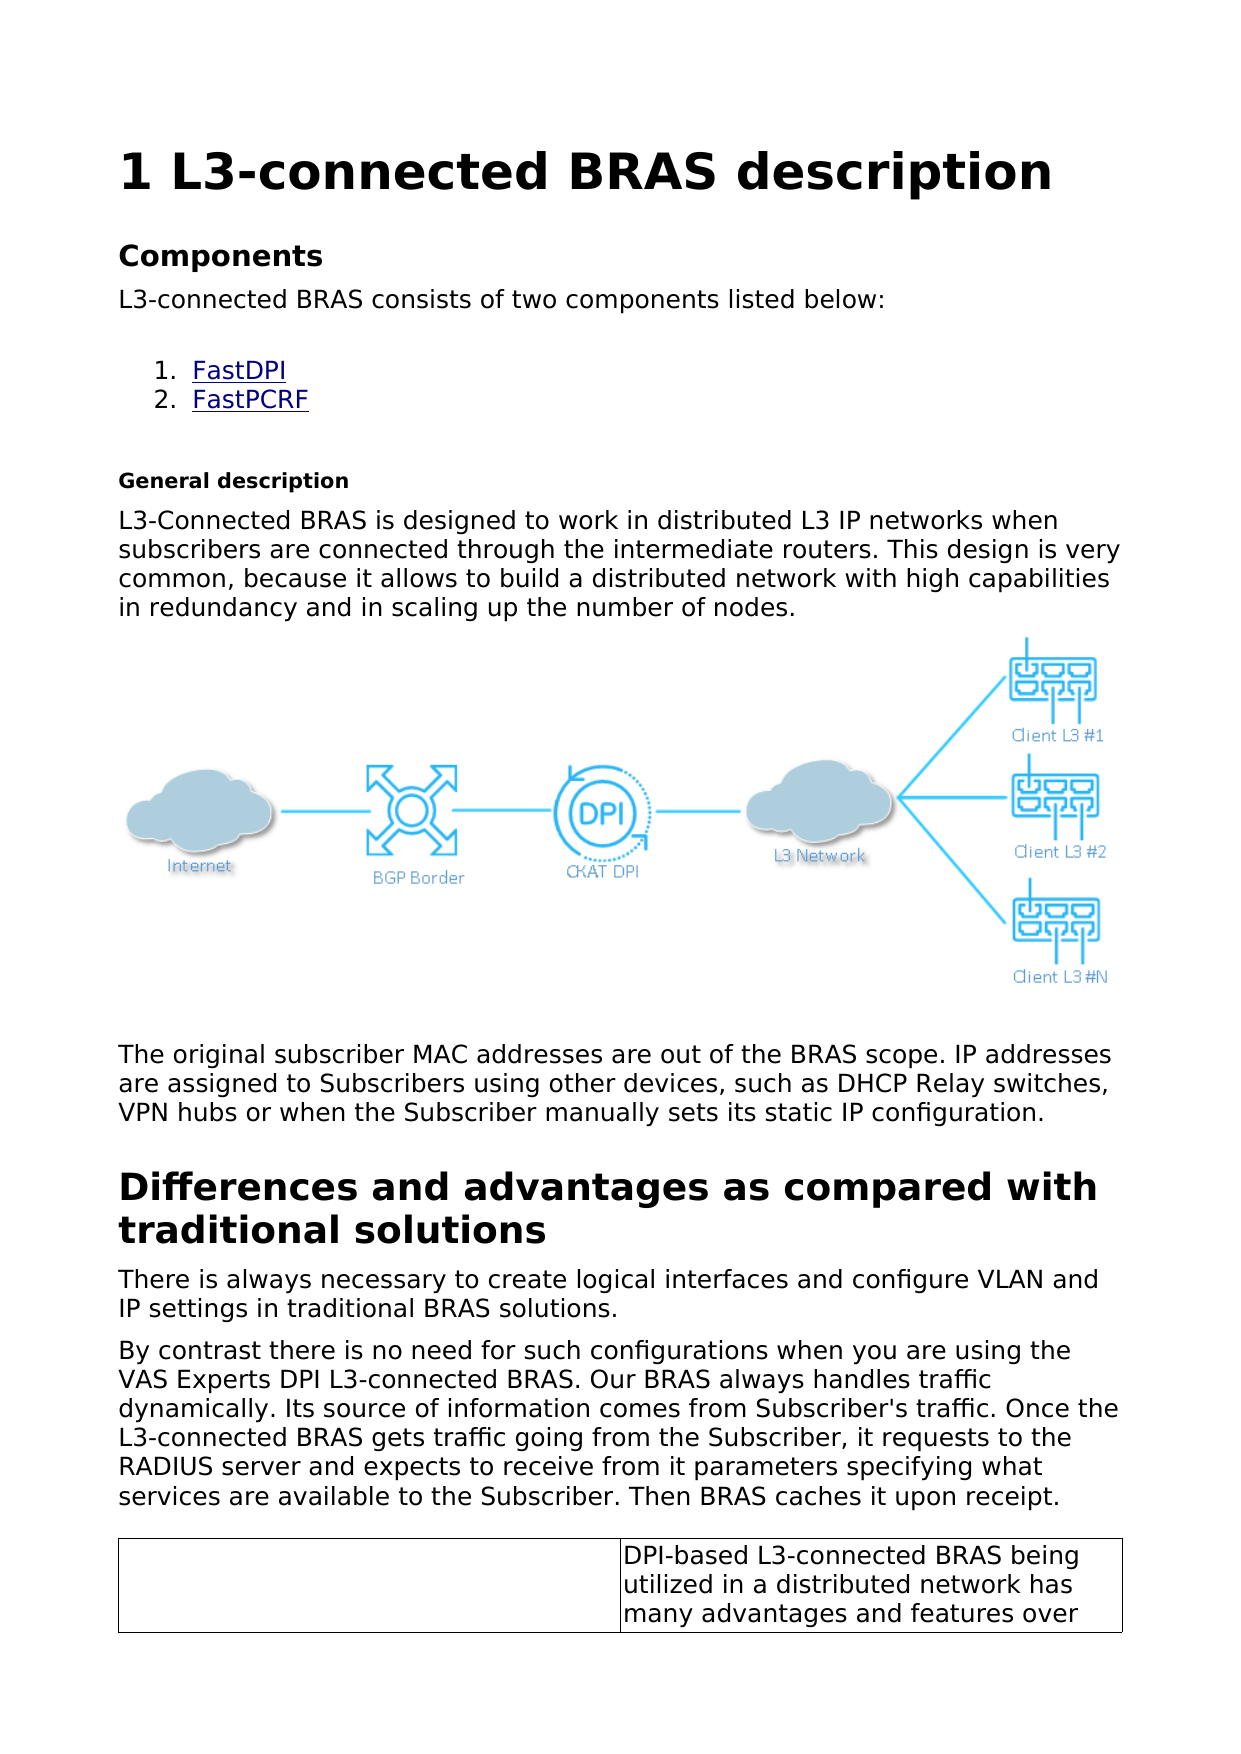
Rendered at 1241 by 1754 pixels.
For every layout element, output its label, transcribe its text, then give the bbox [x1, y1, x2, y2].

subtitle Components [118, 239, 1122, 273]
subtitle 1 L3-connected BRAS description [118, 143, 1122, 201]
list FastPCRF [177, 386, 1122, 415]
text L3-Connected BRAS is designed to work in distributed L3 IP networks when subscribers are connected through the intermediate routers. This design is very common, because it allows to build a distributed network with high capabilities in redundancy and in scaling up the number of nodes. [118, 506, 1122, 623]
subtitle General description [118, 469, 1122, 493]
text L3-connected BRAS consists of two components listed below: [118, 285, 1122, 314]
text The original subscriber MAC addresses are out of the BRAS scope. IP addresses are assigned to Subscribers using other devices, such as DHCP Relay switches, VPN hubs or when the Subscriber manually sets its static IP configuration. [118, 1040, 1122, 1128]
picture [118, 635, 1123, 999]
subtitle Differences and advantages as compared with traditional solutions [118, 1165, 1122, 1253]
text By contrast there is no need for such configurations when you are using the VAS Experts DPI L3-connected BRAS. Our BRAS always handles traffic dynamically. Its source of information comes from Subscriber's traffic. Once the L3-connected BRAS gets traffic going from the Subscriber, it requests to the RADIUS server and expects to receive from it parameters specifying what services are available to the Subscriber. Then BRAS caches it upon receipt. [118, 1336, 1122, 1511]
text There is always necessary to create logical interfaces and configure VLAN and IP settings in traditional BRAS solutions. [118, 1265, 1122, 1323]
table_header [119, 1539, 620, 1632]
table_header DPI-based L3-connected BRAS being utilized in a distributed network has many advantages and features over [621, 1539, 1122, 1632]
list FastDPI [177, 356, 1122, 386]
